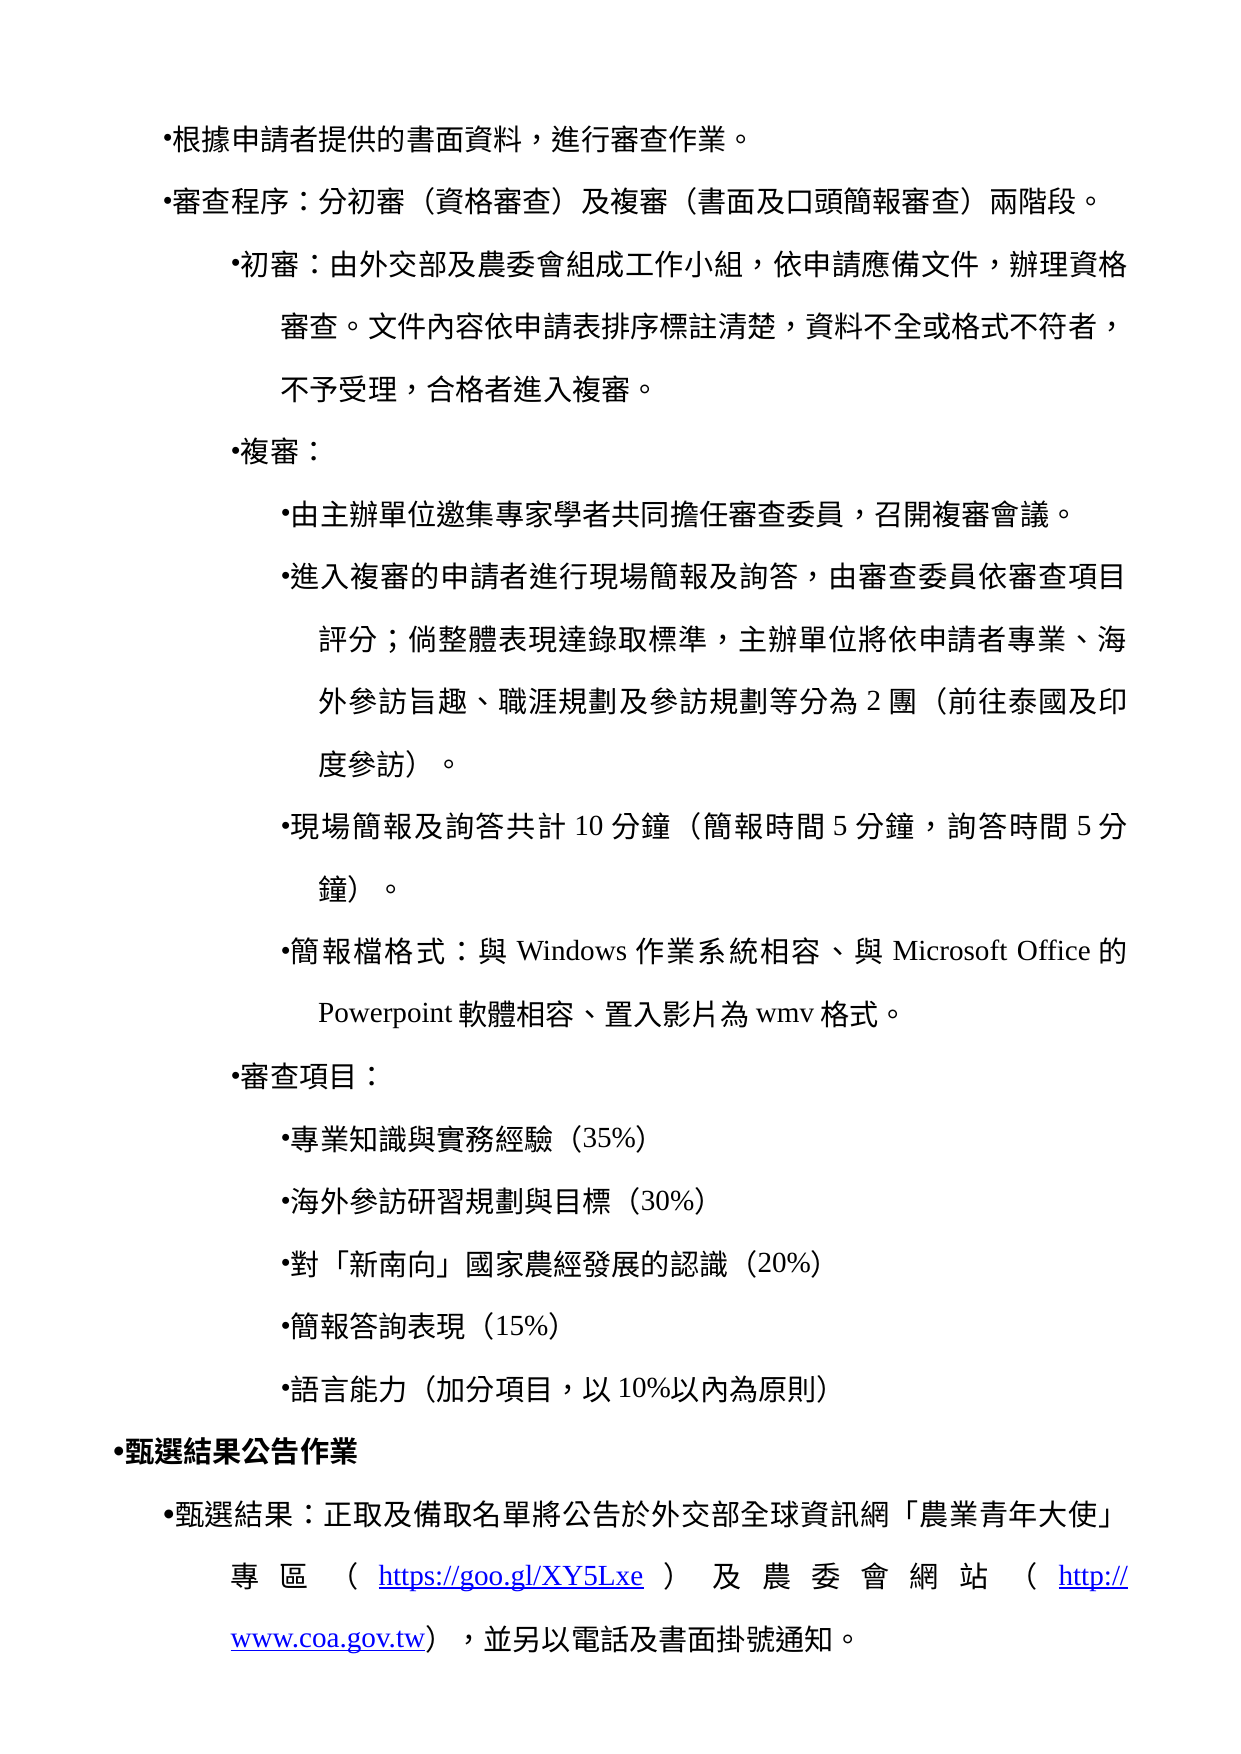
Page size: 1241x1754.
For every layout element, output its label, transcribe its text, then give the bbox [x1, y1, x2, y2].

list 初審：由外交部及農委會組成工作小組，依申請應備文件，辦理資格審查。文件內容依申請表排序標註清楚，資料不全或格式不符者，不予受理，合格者進入複審。 [230, 221, 1128, 408]
list 專業知識與實務經驗（35%） [280, 1096, 1128, 1158]
list 審查程序：分初審（資格審查）及複審（書面及口頭簡報審查）兩階段。 [162, 158, 1128, 221]
list 甄選結果：正取及備取名單將公告於外交部全球資訊網「農業青年大使」專區（https://goo.gl/XY5Lxe）及農委會網站（http://www.coa.gov.tw），並另以電話及書面掛號通知。 [162, 1471, 1128, 1658]
list 審查項目： [230, 1033, 1128, 1096]
list 進入複審的申請者進行現場簡報及詢答，由審查委員依審查項目評分；倘整體表現達錄取標準，主辦單位將依申請者專業、海外參訪旨趣、職涯規劃及參訪規劃等分為2團（前往泰國及印度參訪）。 [280, 533, 1128, 783]
list 海外參訪研習規劃與目標（30%） [280, 1158, 1128, 1221]
list 複審： [230, 408, 1128, 471]
list 根據申請者提供的書面資料，進行審查作業。 [162, 96, 1128, 158]
list 由主辦單位邀集專家學者共同擔任審查委員，召開複審會議。 [280, 471, 1128, 533]
list 簡報答詢表現（15%） [280, 1283, 1128, 1346]
list 甄選結果公告作業 [112, 1408, 1128, 1471]
list 語言能力（加分項目，以10%以內為原則） [280, 1346, 1128, 1408]
list 簡報檔格式：與Windows作業系統相容、與Microsoft Office的Powerpoint軟體相容、置入影片為wmv格式。 [280, 908, 1128, 1033]
list 對「新南向」國家農經發展的認識（20%） [280, 1221, 1128, 1283]
list 現場簡報及詢答共計10分鐘（簡報時間5分鐘，詢答時間5分鐘）。 [280, 783, 1128, 908]
